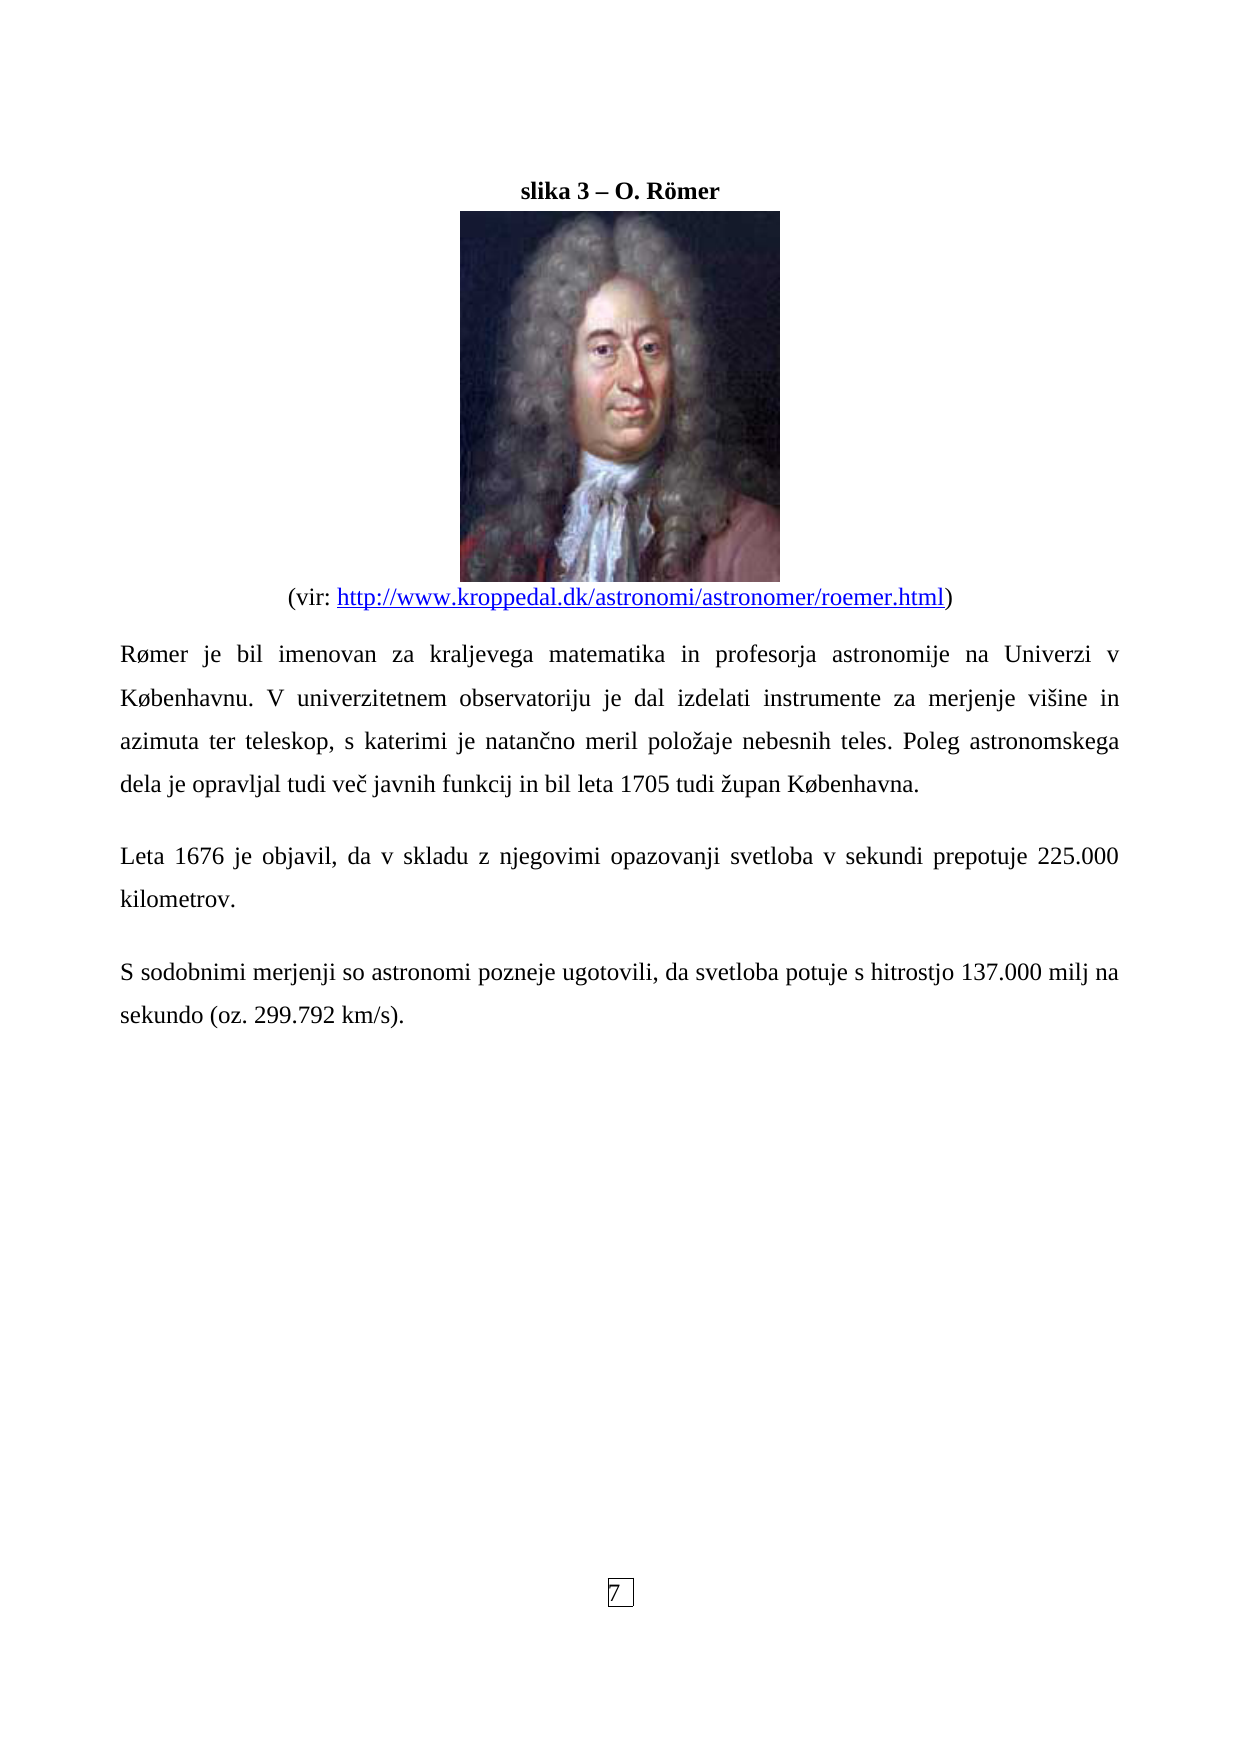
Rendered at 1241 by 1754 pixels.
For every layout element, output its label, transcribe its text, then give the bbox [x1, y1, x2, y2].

text Leta 1676 je objavil, da v skladu z njegovimi opazovanji svetloba v sekundi prepotuje 225.000 kilometrov. [120, 841, 1120, 913]
text (vir: http://www.kroppedal.dk/astronomi/astronomer/roemer.html) [120, 205, 1120, 611]
text S sodobnimi merjenji so astronomi pozneje ugotovili, da svetloba potuje s hitrostjo 137.000 milj na sekundo (oz. 299.792 km/s). [120, 957, 1120, 1028]
text slika 3 – O. Römer [120, 176, 1120, 205]
text Rømer je bil imenovan za kraljevega matematika in profesorja astronomije na Univerzi v Københavnu. V univerzitetnem observatoriju je dal izdelati instrumente za merjenje višine in azimuta ter teleskop, s katerimi je natančno meril položaje nebesnih teles. Poleg astronomskega dela je opravljal tudi več javnih funkcij in bil leta 1705 tudi župan Københavna. [120, 639, 1120, 798]
